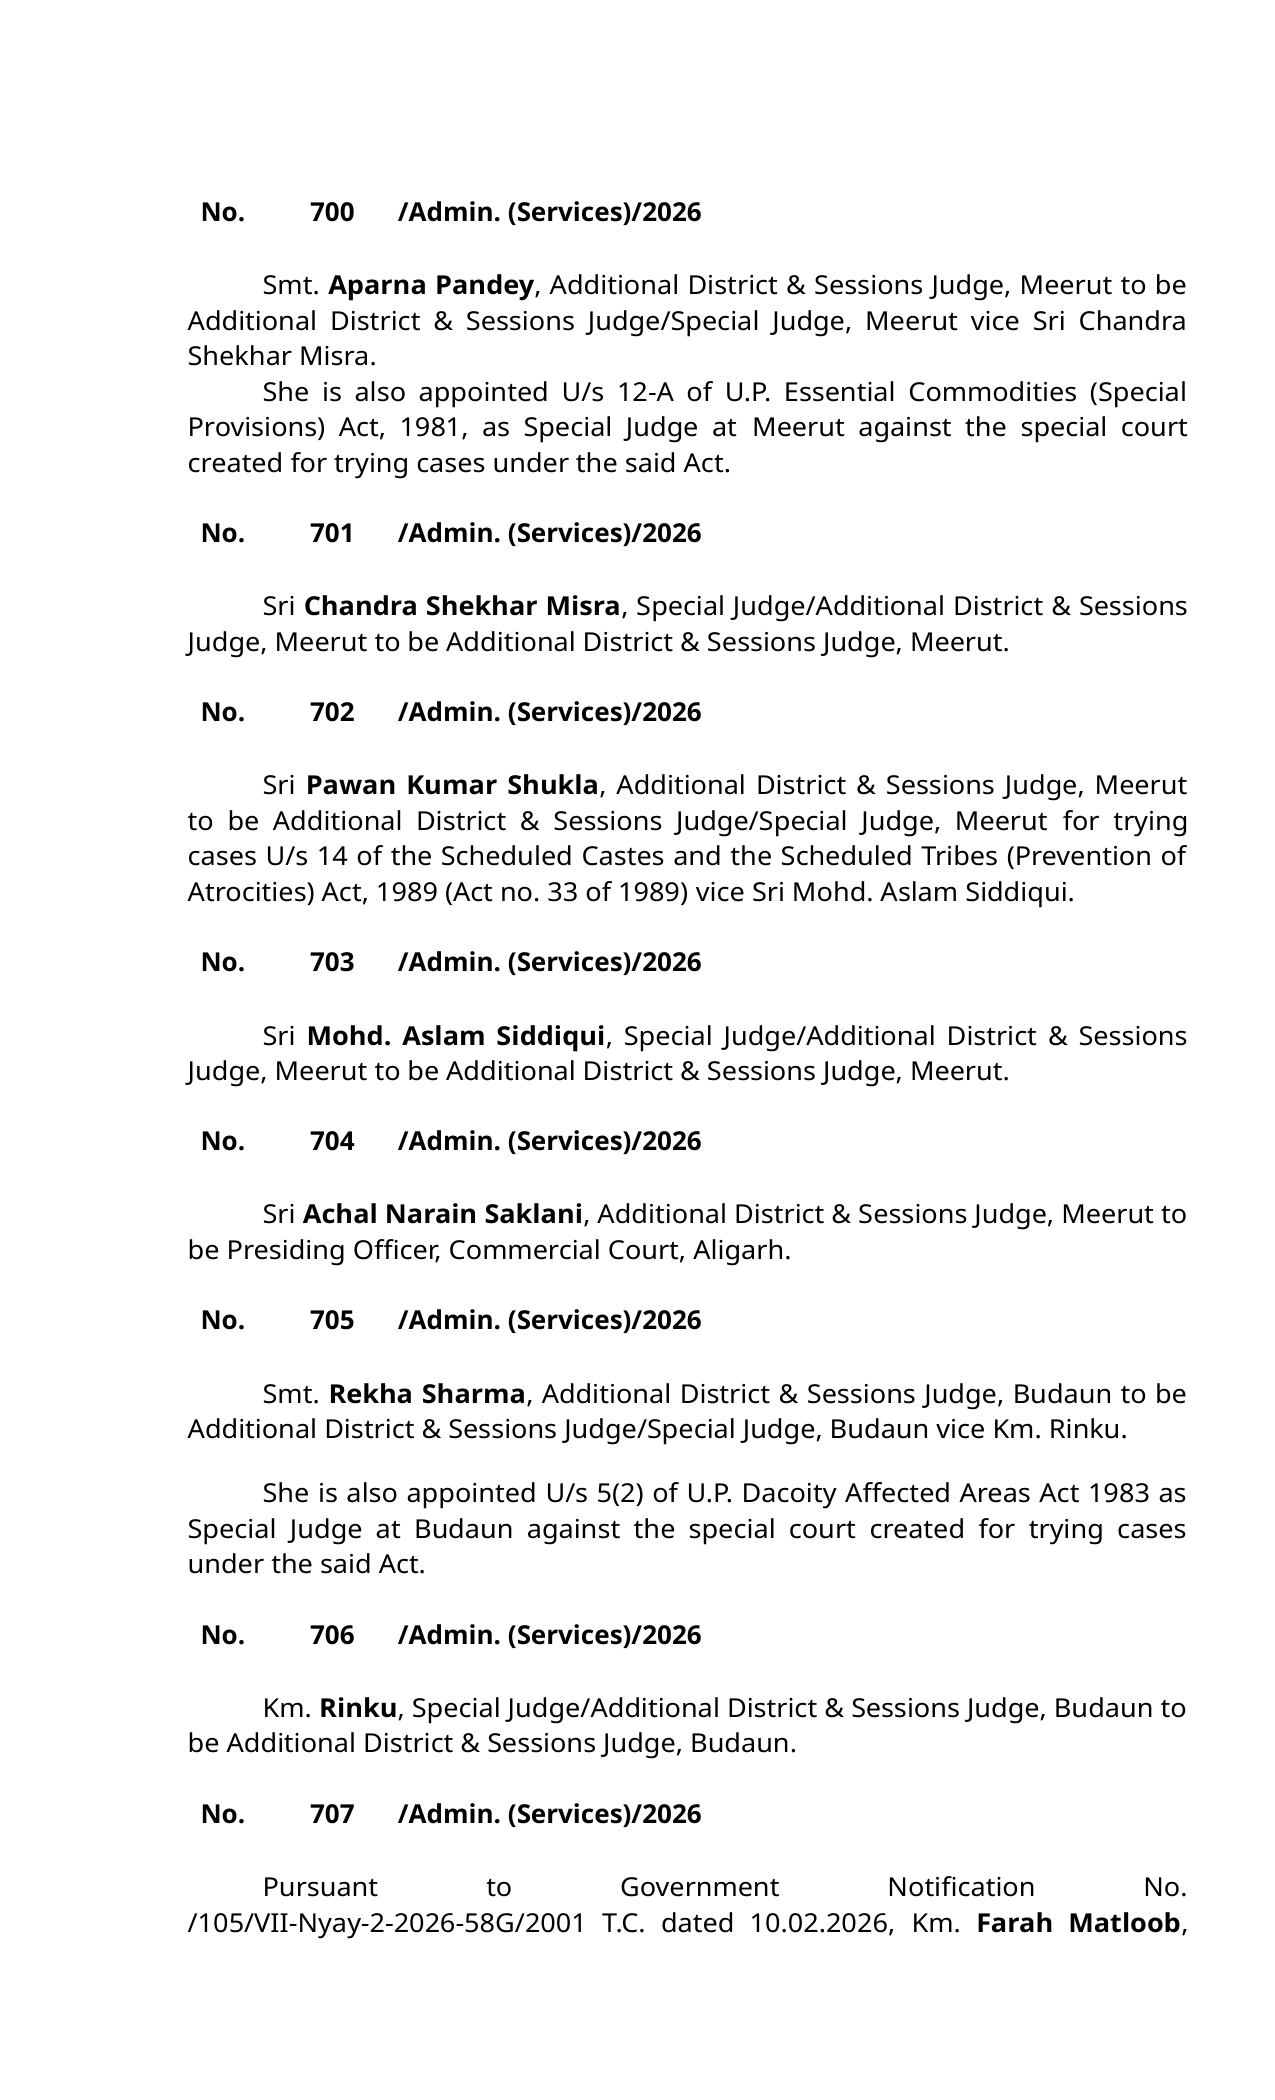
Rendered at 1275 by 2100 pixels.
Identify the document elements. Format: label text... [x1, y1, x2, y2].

table_header /Admin. (Services)/2026 [386, 509, 789, 559]
text She is also appointed U/s 12-A of U.P. Essential Commodities (Special Provisions) Act, 1981, as Special Judge at Meerut against the special court created for trying cases under the said Act. [187, 373, 1188, 480]
text Km. Rinku, Special Judge/Additional District & Sessions Judge, Budaun to be Additional District & Sessions Judge, Budaun. [187, 1689, 1188, 1761]
table_header [261, 938, 386, 988]
table_header No. [189, 938, 261, 988]
text Sri Pawan Kumar Shukla, Additional District & Sessions Judge, Meerut to be Additional District & Sessions Judge/Special Judge, Meerut for trying cases U/s 14 of the Scheduled Castes and the Scheduled Tribes (Prevention of Atrocities) Act, 1989 (Act no. 33 of 1989) vice Sri Mohd. Aslam Siddiqui. [187, 767, 1188, 909]
table_header [261, 1117, 386, 1167]
table_header No. [189, 509, 261, 559]
table_header /Admin. (Services)/2026 [386, 688, 789, 738]
table_header /Admin. (Services)/2026 [386, 1789, 789, 1840]
table_header /Admin. (Services)/2026 [386, 1296, 789, 1346]
table_header [261, 1296, 386, 1346]
table_header [261, 187, 386, 238]
table_header [261, 509, 386, 559]
text Smt. Aparna Pandey, Additional District & Sessions Judge, Meerut to be Additional District & Sessions Judge/Special Judge, Meerut vice Sri Chandra Shekhar Misra. [187, 267, 1188, 373]
table_header No. [189, 1610, 261, 1661]
text Sri Chandra Shekhar Misra, Special Judge/Additional District & Sessions Judge, Meerut to be Additional District & Sessions Judge, Meerut. [187, 588, 1188, 659]
table_header No. [189, 1789, 261, 1840]
table_header [261, 1789, 386, 1840]
text She is also appointed U/s 5(2) of U.P. Dacoity Affected Areas Act 1983 as Special Judge at Budaun against the special court created for trying cases under the said Act. [187, 1475, 1188, 1582]
table_header /Admin. (Services)/2026 [386, 1117, 789, 1167]
table_header /Admin. (Services)/2026 [386, 938, 789, 988]
table_header /Admin. (Services)/2026 [386, 187, 789, 238]
text Sri Achal Narain Saklani, Additional District & Sessions Judge, Meerut to be Presiding Officer, Commercial Court, Aligarh. [187, 1196, 1188, 1267]
text Smt. Rekha Sharma, Additional District & Sessions Judge, Budaun to be Additional District & Sessions Judge/Special Judge, Budaun vice Km. Rinku. [187, 1375, 1188, 1446]
table_header No. [189, 688, 261, 738]
table_header No. [189, 1296, 261, 1346]
text Sri Mohd. Aslam Siddiqui, Special Judge/Additional District & Sessions Judge, Meerut to be Additional District & Sessions Judge, Meerut. [187, 1017, 1188, 1088]
table_header No. [189, 187, 261, 238]
table_header [261, 1610, 386, 1661]
table_header [261, 688, 386, 738]
table_header /Admin. (Services)/2026 [386, 1610, 789, 1661]
text Pursuant to Government Notification No. /105/VII-Nyay-2-2026-58G/2001 T.C. dated 10.02.2026, Km. Farah Matloob, [187, 1869, 1188, 1940]
table_header No. [189, 1117, 261, 1167]
